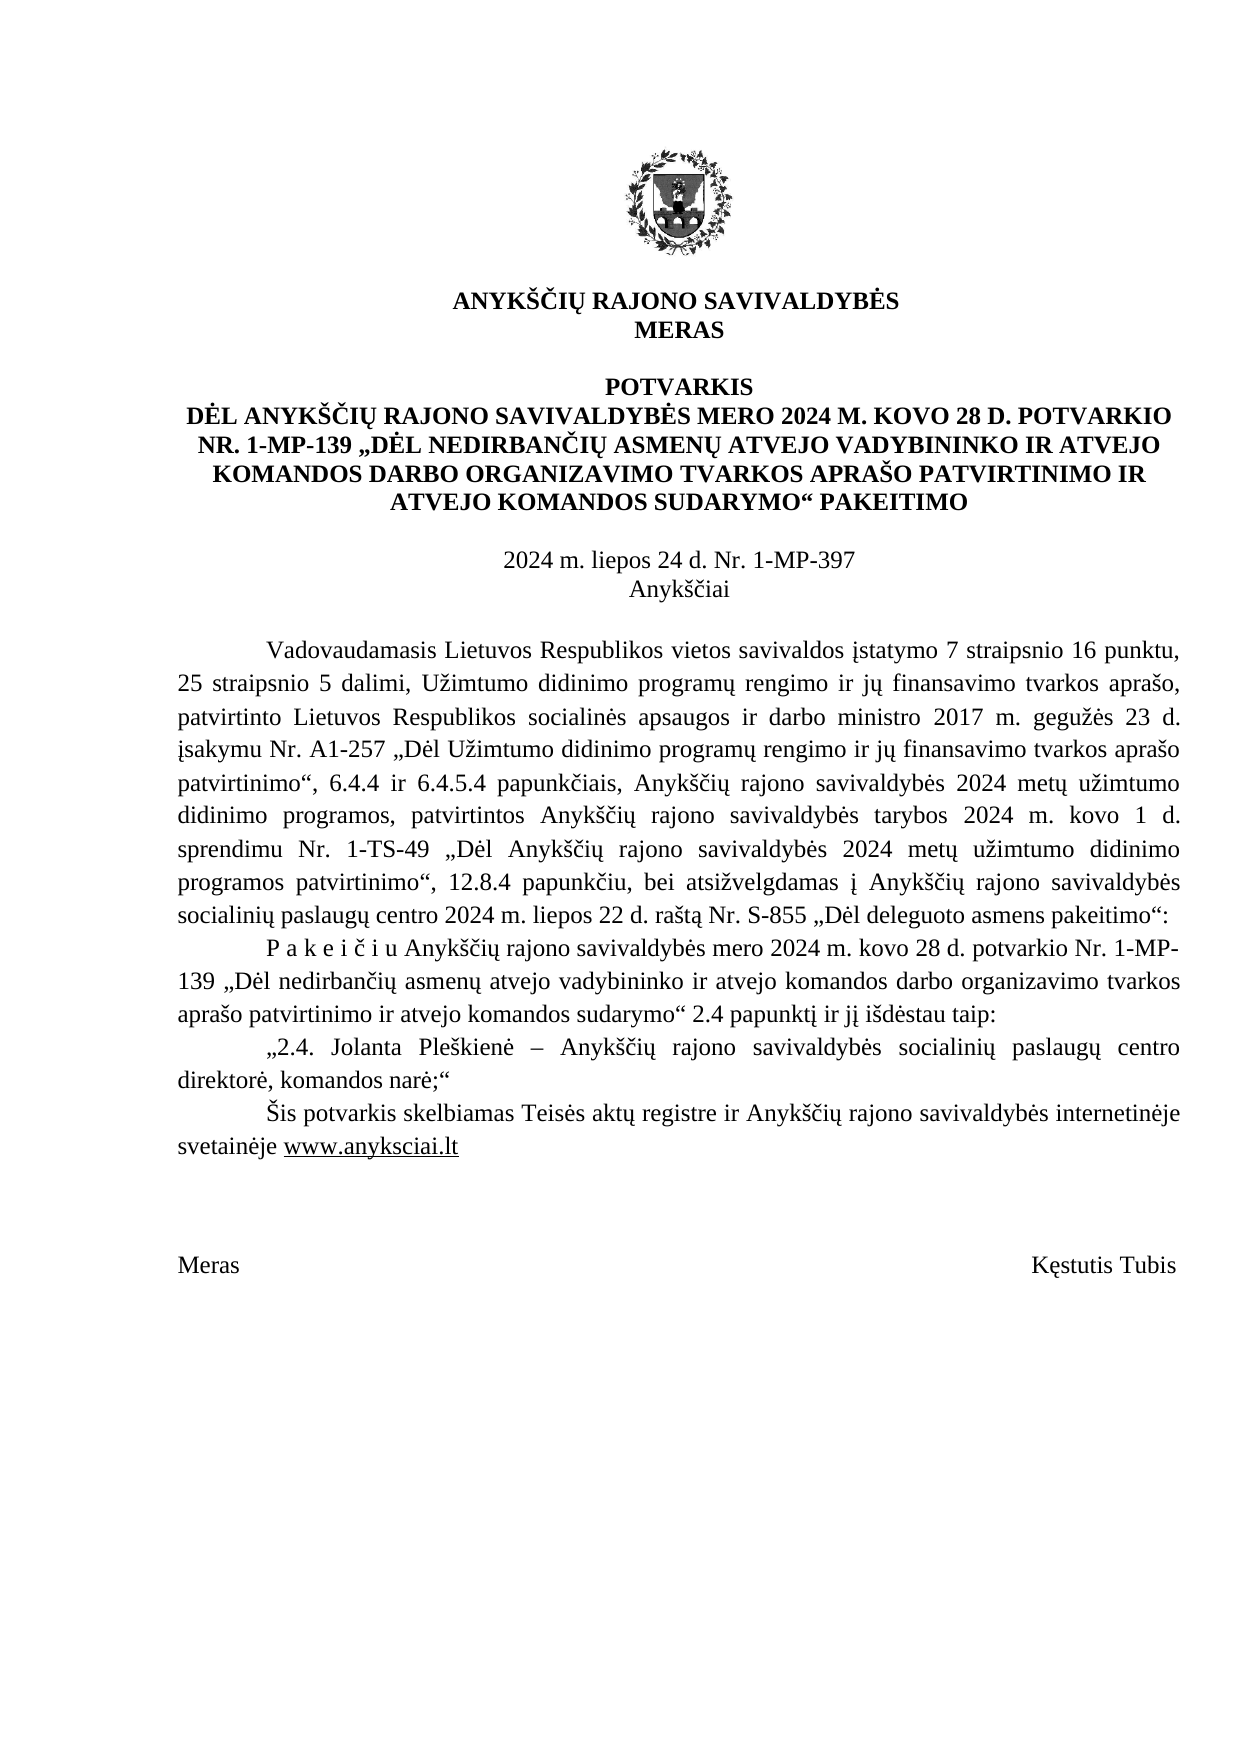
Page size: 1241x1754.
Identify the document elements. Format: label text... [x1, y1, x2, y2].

text Meras Kęstutis Tubis [177, 1250, 1181, 1279]
text „2.4. Jolanta Pleškienė – Anykščių rajono savivaldybės socialinių paslaugų centro direktorė, komandos narė;“ [177, 1032, 1181, 1093]
text Šis potvarkis skelbiamas Teisės aktų registre ir Anykščių rajono savivaldybės internetinėje svetainėje www.anyksciai.lt [177, 1098, 1181, 1159]
text DĖL ANYKŠČIŲ RAJONO SAVIVALDYBĖS MERO 2024 M. KOVO 28 D. POTVARKIO NR. 1-MP-139 „DĖL NEDIRBANČIŲ ASMENŲ ATVEJO VADYBININKO IR ATVEJO KOMANDOS DARBO ORGANIZAVIMO TVARKOS APRAŠO PATVIRTINIMO IR ATVEJO KOMANDOS SUDARYMO“ PAKEITIMO [177, 401, 1181, 516]
text meras [177, 315, 1181, 344]
text Anykščiai [177, 574, 1181, 602]
text POTVARKIS [177, 372, 1181, 401]
text P a k e i č i u Anykščių rajono savivaldybės mero 2024 m. kovo 28 d. potvarkio Nr. 1-MP-139 „Dėl nedirbančių asmenų atvejo vadybininko ir atvejo komandos darbo organizavimo tvarkos aprašo patvirtinimo ir atvejo komandos sudarymo“ 2.4 papunktį ir jį išdėstau taip: [177, 933, 1181, 1027]
text ANYKŠČIŲ rajono savivaldybės [177, 286, 1181, 315]
text 2024 m. liepos 24 d. Nr. 1-MP-397 [177, 545, 1181, 574]
text Vadovaudamasis Lietuvos Respublikos vietos savivaldos įstatymo 7 straipsnio 16 punktu, 25 straipsnio 5 dalimi, Užimtumo didinimo programų rengimo ir jų finansavimo tvarkos aprašo, patvirtinto Lietuvos Respublikos socialinės apsaugos ir darbo ministro 2017 m. gegužės 23 d. įsakymu Nr. A1-257 „Dėl Užimtumo didinimo programų rengimo ir jų finansavimo tvarkos aprašo patvirtinimo“, 6.4.4 ir 6.4.5.4 papunkčiais, Anykščių rajono savivaldybės 2024 metų užimtumo didinimo programos, patvirtintos Anykščių rajono savivaldybės tarybos 2024 m. kovo 1 d. sprendimu Nr. 1-TS-49 „Dėl Anykščių rajono savivaldybės 2024 metų užimtumo didinimo programos patvirtinimo“, 12.8.4 papunkčiu, bei atsižvelgdamas į Anykščių rajono savivaldybės socialinių paslaugų centro 2024 m. liepos 22 d. raštą Nr. S-855 „Dėl deleguoto asmens pakeitimo“: [177, 636, 1181, 928]
